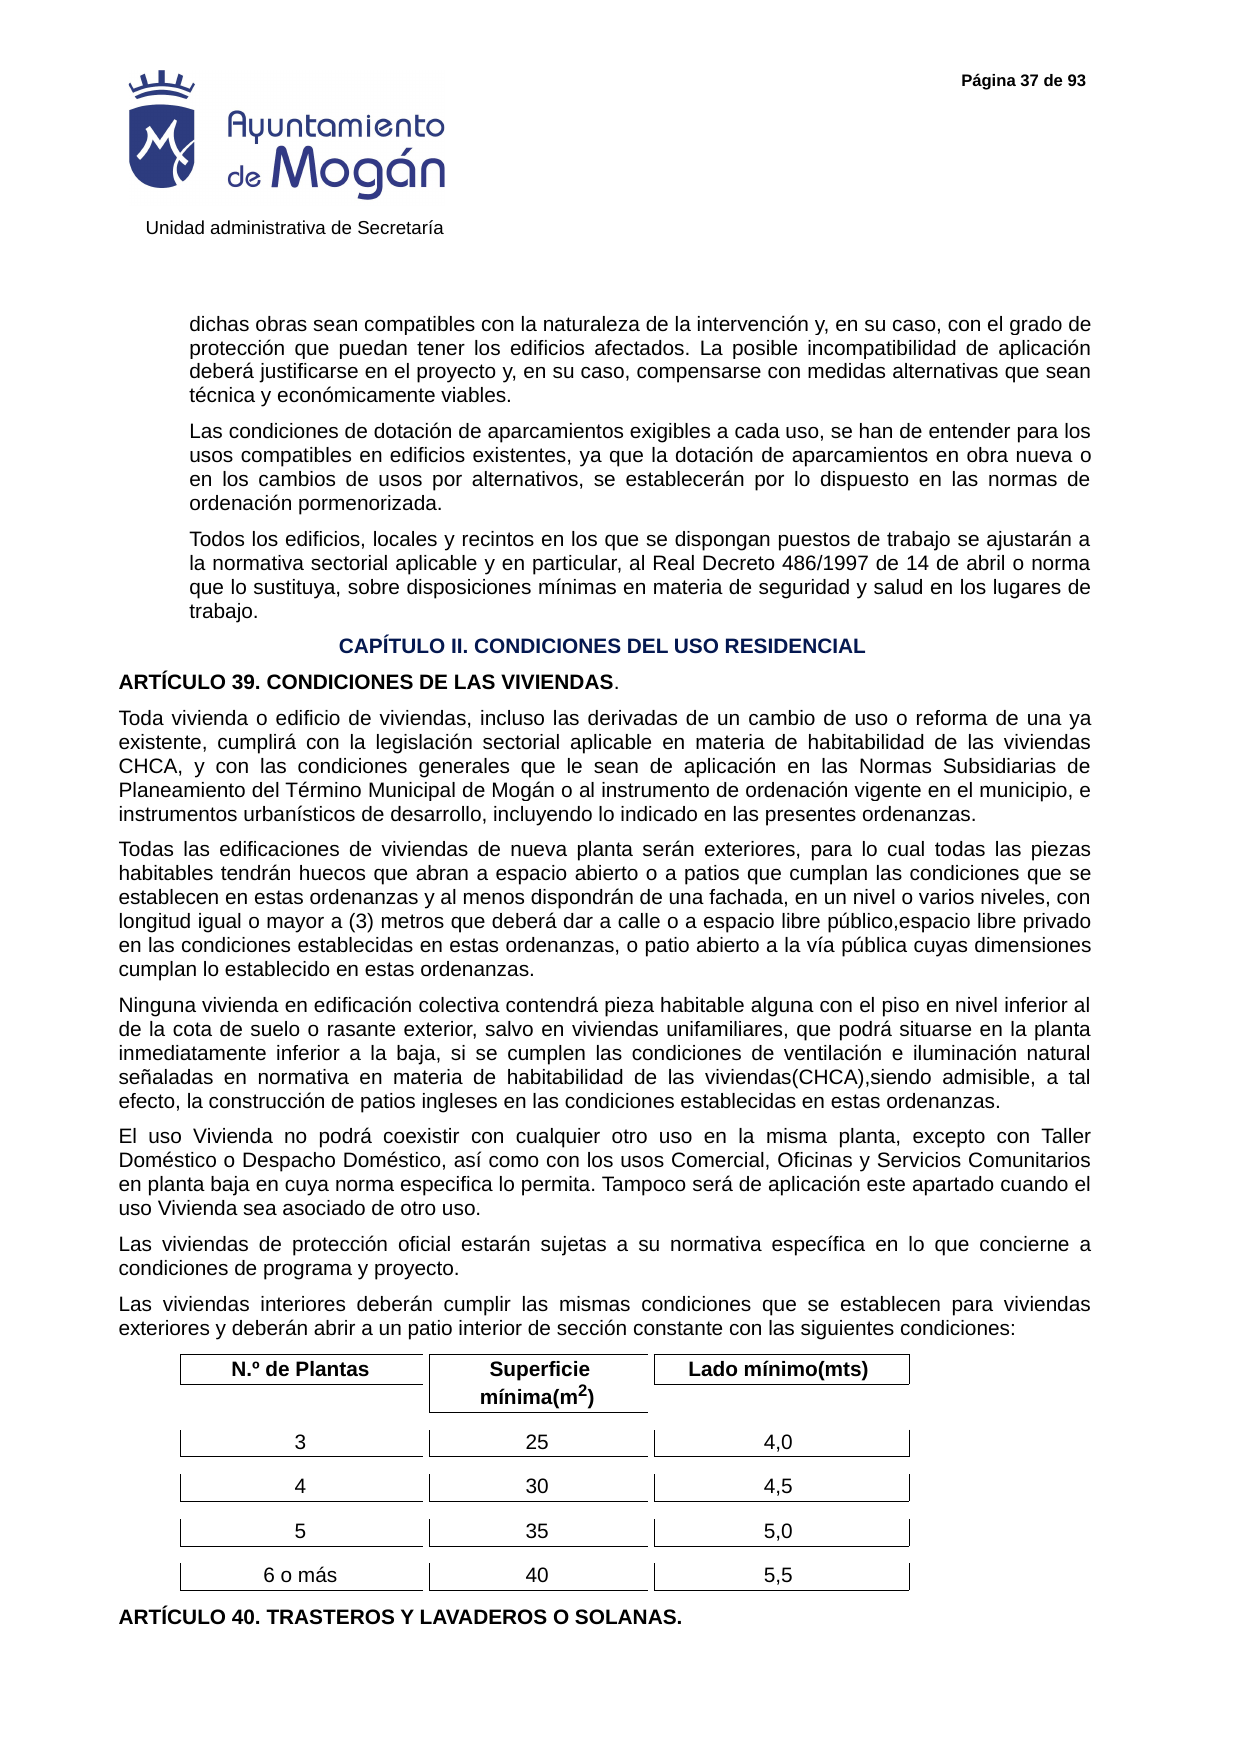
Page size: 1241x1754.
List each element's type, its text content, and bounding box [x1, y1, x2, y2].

table_cell 35 [426, 1516, 651, 1560]
table_cell 5,0 [651, 1516, 912, 1560]
text Toda vivienda o edificio de viviendas, incluso las derivadas de un cambio de uso o reforma de una ya existente, cumplirá con la legislación sectorial aplicable en materia de habitabilidad de las viviendas CHCA, y con las condiciones generales que le sean de aplicación en las Normas Subsidiarias de Planeamiento del Término Municipal de Mogán o al instrumento de ordenación vigente en el municipio, e instrumentos urbanísticos de desarrollo, incluyendo lo indicado en las presentes ordenanzas. [118, 706, 1092, 825]
text Ninguna vivienda en edificación colectiva contendrá pieza habitable alguna con el piso en nivel inferior al de la cota de suelo o rasante exterior, salvo en viviendas unifamiliares, que podrá situarse en la planta inmediatamente inferior a la baja, si se cumplen las condiciones de ventilación e iluminación natural señaladas en normativa en materia de habitabilidad de las viviendas(CHCA),siendo admisible, a tal efecto, la construcción de patios ingleses en las condiciones establecidas en estas ordenanzas. [118, 993, 1092, 1112]
table_cell 3 [177, 1427, 426, 1471]
text Todas las edificaciones de viviendas de nueva planta serán exteriores, para lo cual todas las piezas habitables tendrán huecos que abran a espacio abierto o a patios que cumplan las condiciones que se establecen en estas ordenanzas y al menos dispondrán de una fachada, en un nivel o varios niveles, con longitud igual o mayor a (3) metros que deberá dar a calle o a espacio libre público,espacio libre privado en las condiciones establecidas en estas ordenanzas, o patio abierto a la vía pública cuyas dimensiones cumplan lo establecido en estas ordenanzas. [118, 837, 1092, 981]
text ARTÍCULO 40. TRASTEROS Y LAVADEROS O SOLANAS. [118, 1605, 1092, 1629]
picture [128, 70, 445, 206]
table_cell 40 [426, 1560, 651, 1605]
table_cell 5 [177, 1516, 426, 1560]
text El uso Vivienda no podrá coexistir con cualquier otro uso en la misma planta, excepto con Taller Doméstico o Despacho Doméstico, así como con los usos Comercial, Oficinas y Servicios Comunitarios en planta baja en cuya norma especifica lo permita. Tampoco será de aplicación este apartado cuando el uso Vivienda sea asociado de otro uso. [118, 1124, 1092, 1220]
text Todos los edificios, locales y recintos en los que se dispongan puestos de trabajo se ajustarán a la normativa sectorial aplicable y en particular, al Real Decreto 486/1997 de 14 de abril o norma que lo sustituya, sobre disposiciones mínimas en materia de seguridad y salud en los lugares de trabajo. [189, 527, 1092, 622]
table_cell 4,5 [651, 1471, 912, 1516]
text Las viviendas de protección oficial estarán sujetas a su normativa específica en lo que concierne a condiciones de programa y proyecto. [118, 1232, 1092, 1280]
table_header N.º de Plantas [177, 1351, 426, 1427]
table_cell 25 [426, 1427, 651, 1471]
text Las viviendas interiores deberán cumplir las mismas condiciones que se establecen para viviendas exteriores y deberán abrir a un patio interior de sección constante con las siguientes condiciones: [118, 1292, 1092, 1339]
text dichas obras sean compatibles con la naturaleza de la intervención y, en su caso, con el grado de protección que puedan tener los edificios afectados. La posible incompatibilidad de aplicación deberá justificarse en el proyecto y, en su caso, compensarse con medidas alternativas que sean técnica y económicamente viables. [189, 311, 1092, 407]
table_header Superficie mínima(m2) [426, 1351, 651, 1427]
table_cell 4 [177, 1471, 426, 1516]
table_cell 4,0 [651, 1427, 912, 1471]
table_cell 30 [426, 1471, 651, 1516]
text CAPÍTULO II. CONDICIONES DEL USO RESIDENCIAL [118, 634, 1092, 658]
table_cell 5,5 [651, 1560, 912, 1605]
table_cell 6 o más [177, 1560, 426, 1605]
text Las condiciones de dotación de aparcamientos exigibles a cada uso, se han de entender para los usos compatibles en edificios existentes, ya que la dotación de aparcamientos en obra nueva o en los cambios de usos por alternativos, se establecerán por lo dispuesto en las normas de ordenación pormenorizada. [189, 419, 1092, 515]
text ARTÍCULO 39. CONDICIONES DE LAS VIVIENDAS. [118, 670, 1092, 694]
table_header Lado mínimo(mts) [651, 1351, 912, 1427]
